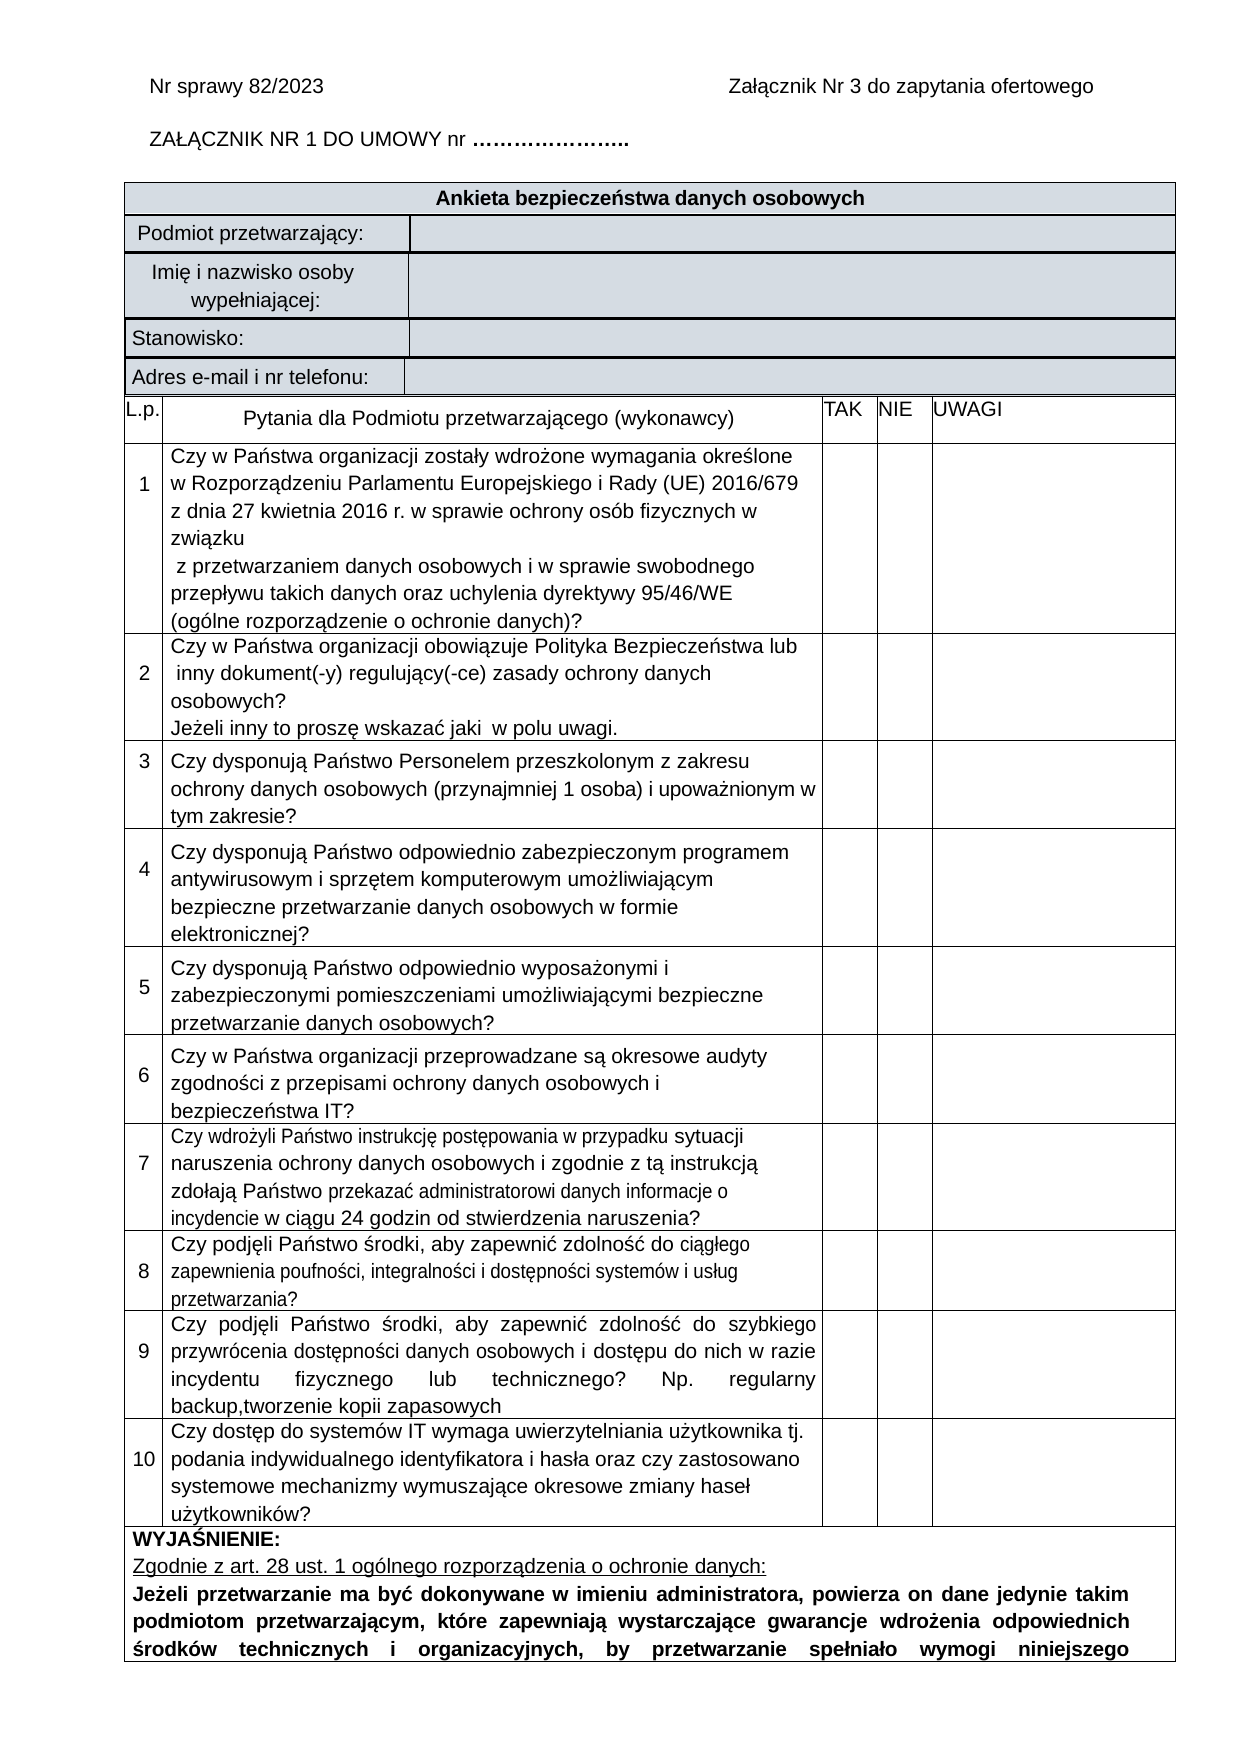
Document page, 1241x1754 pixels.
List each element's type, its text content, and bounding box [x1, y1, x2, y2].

table_cell Czy wdrożyli Państwo instrukcję postępowania w przypadku sytuacji naruszenia ochrony danych osobowych i zgodnie z tą instrukcją zdołają Państwo przekazać administratorowi danych informacje o incydencie w ciągu 24 godzin od stwierdzenia naruszenia? [163, 1124, 822, 1230]
table_cell Pytania dla Podmiotu przetwarzającego (wykonawcy) [163, 397, 822, 442]
table_cell [823, 444, 877, 632]
text ZAŁĄCZNIK NR 1 DO UMOWY nr ………………….. [149, 127, 1123, 151]
table_cell [933, 947, 1175, 1034]
table_cell 10 [125, 1419, 162, 1526]
table_cell Czy w Państwa organizacji obowiązuje Polityka Bezpieczeństwa lub inny dokument(-y) regulujący(-ce) zasady ochrony danych osobowych? Jeżeli inny to proszę wskazać jaki w polu uwagi. [163, 634, 822, 740]
table_cell 2 [125, 634, 162, 740]
table_cell Czy dysponują Państwo Personelem przeszkolonym z zakresu ochrony danych osobowych (przynajmniej 1 osoba) i upoważnionym w tym zakresie? [163, 741, 822, 828]
table_cell 6 [125, 1035, 162, 1122]
table_cell [823, 1419, 877, 1526]
table_cell [823, 829, 877, 946]
table_cell [933, 741, 1175, 828]
table_header Stanowisko: [126, 320, 409, 356]
table_cell [823, 1035, 877, 1122]
table_cell Czy dostęp do systemów IT wymaga uwierzytelniania użytkownika tj. podania indywidualnego identyfikatora i hasła oraz czy zastosowano systemowe mechanizmy wymuszające okresowe zmiany haseł użytkowników? [163, 1419, 822, 1526]
table_cell UWAGI [933, 397, 1175, 442]
table_header [411, 216, 1175, 251]
table_cell Czy dysponują Państwo odpowiednio wyposażonymi i zabezpieczonymi pomieszczeniami umożliwiającymi bezpieczne przetwarzanie danych osobowych? [163, 947, 822, 1034]
table_cell [933, 1231, 1175, 1310]
table_cell [823, 1124, 877, 1230]
table_cell [933, 1124, 1175, 1230]
table_cell [878, 829, 932, 946]
table_cell 8 [125, 1231, 162, 1310]
table_cell 4 [125, 829, 162, 946]
table_cell 7 [125, 1124, 162, 1230]
table_cell [878, 947, 932, 1034]
table_cell [878, 1311, 932, 1418]
table_cell [878, 634, 932, 740]
table_cell [823, 1311, 877, 1418]
table_cell [878, 741, 932, 828]
table_cell Czy w Państwa organizacji zostały wdrożone wymagania określone w Rozporządzeniu Parlamentu Europejskiego i Rady (UE) 2016/679 z dnia 27 kwietnia 2016 r. w sprawie ochrony osób fizycznych w związku z przetwarzaniem danych osobowych i w sprawie swobodnego przepływu takich danych oraz uchylenia dyrektywy 95/46/WE (ogólne rozporządzenie o ochronie danych)? [163, 444, 822, 632]
table_cell 3 [125, 741, 162, 828]
table_cell [823, 947, 877, 1034]
table_cell [823, 1231, 877, 1310]
table_cell [823, 634, 877, 740]
table_cell [823, 741, 877, 828]
table_cell [933, 634, 1175, 740]
table_header [410, 320, 1175, 356]
table_cell WYJAŚNIENIE: Zgodnie z art. 28 ust. 1 ogólnego rozporządzenia o ochronie danych: Jeżeli przetwarzanie ma być dokonywane w imieniu administratora, powierza on dane jedynie takim podmiotom przetwarzającym, które zapewniają wystarczające gwarancje wdrożenia odpowiednich środków technicznych i organizacyjnych, by przetwarzanie spełniało wymogi niniejszego [125, 1527, 1175, 1661]
table_cell [878, 1231, 932, 1310]
table_cell [878, 1419, 932, 1526]
table_cell 5 [125, 947, 162, 1034]
table_cell [933, 1035, 1175, 1122]
table_header Ankieta bezpieczeństwa danych osobowych [125, 183, 1175, 213]
table_cell [878, 1124, 932, 1230]
table_cell [933, 829, 1175, 946]
table_cell [933, 1419, 1175, 1526]
table_cell [878, 444, 932, 632]
table_cell 9 [125, 1311, 162, 1418]
table_cell [878, 1035, 932, 1122]
table_cell [933, 1311, 1175, 1418]
table_header Adres e-mail i nr telefonu: [126, 359, 404, 394]
table_header Podmiot przetwarzający: [125, 216, 409, 251]
table_header [409, 254, 1175, 317]
table_cell NIE [878, 397, 932, 442]
table_cell [933, 444, 1175, 632]
table_cell L.p. [125, 397, 162, 442]
table_cell Czy w Państwa organizacji przeprowadzane są okresowe audyty zgodności z przepisami ochrony danych osobowych i bezpieczeństwa IT? [163, 1035, 822, 1122]
table_cell Czy dysponują Państwo odpowiednio zabezpieczonym programem antywirusowym i sprzętem komputerowym umożliwiającym bezpieczne przetwarzanie danych osobowych w formie elektronicznej? [163, 829, 822, 946]
table_cell TAK [823, 397, 877, 442]
table_cell 1 [125, 444, 162, 632]
table_cell Czy podjęli Państwo środki, aby zapewnić zdolność do szybkiego przywrócenia dostępności danych osobowych i dostępu do nich w razie incydentu fizycznego lub technicznego? Np. regularny backup,tworzenie kopii zapasowych [163, 1311, 822, 1418]
table_cell Czy podjęli Państwo środki, aby zapewnić zdolność do ciągłego zapewnienia poufności, integralności i dostępności systemów i usług przetwarzania? [163, 1231, 822, 1310]
table_header [405, 359, 1175, 394]
table_header Imię i nazwisko osoby wypełniającej: [125, 254, 408, 317]
